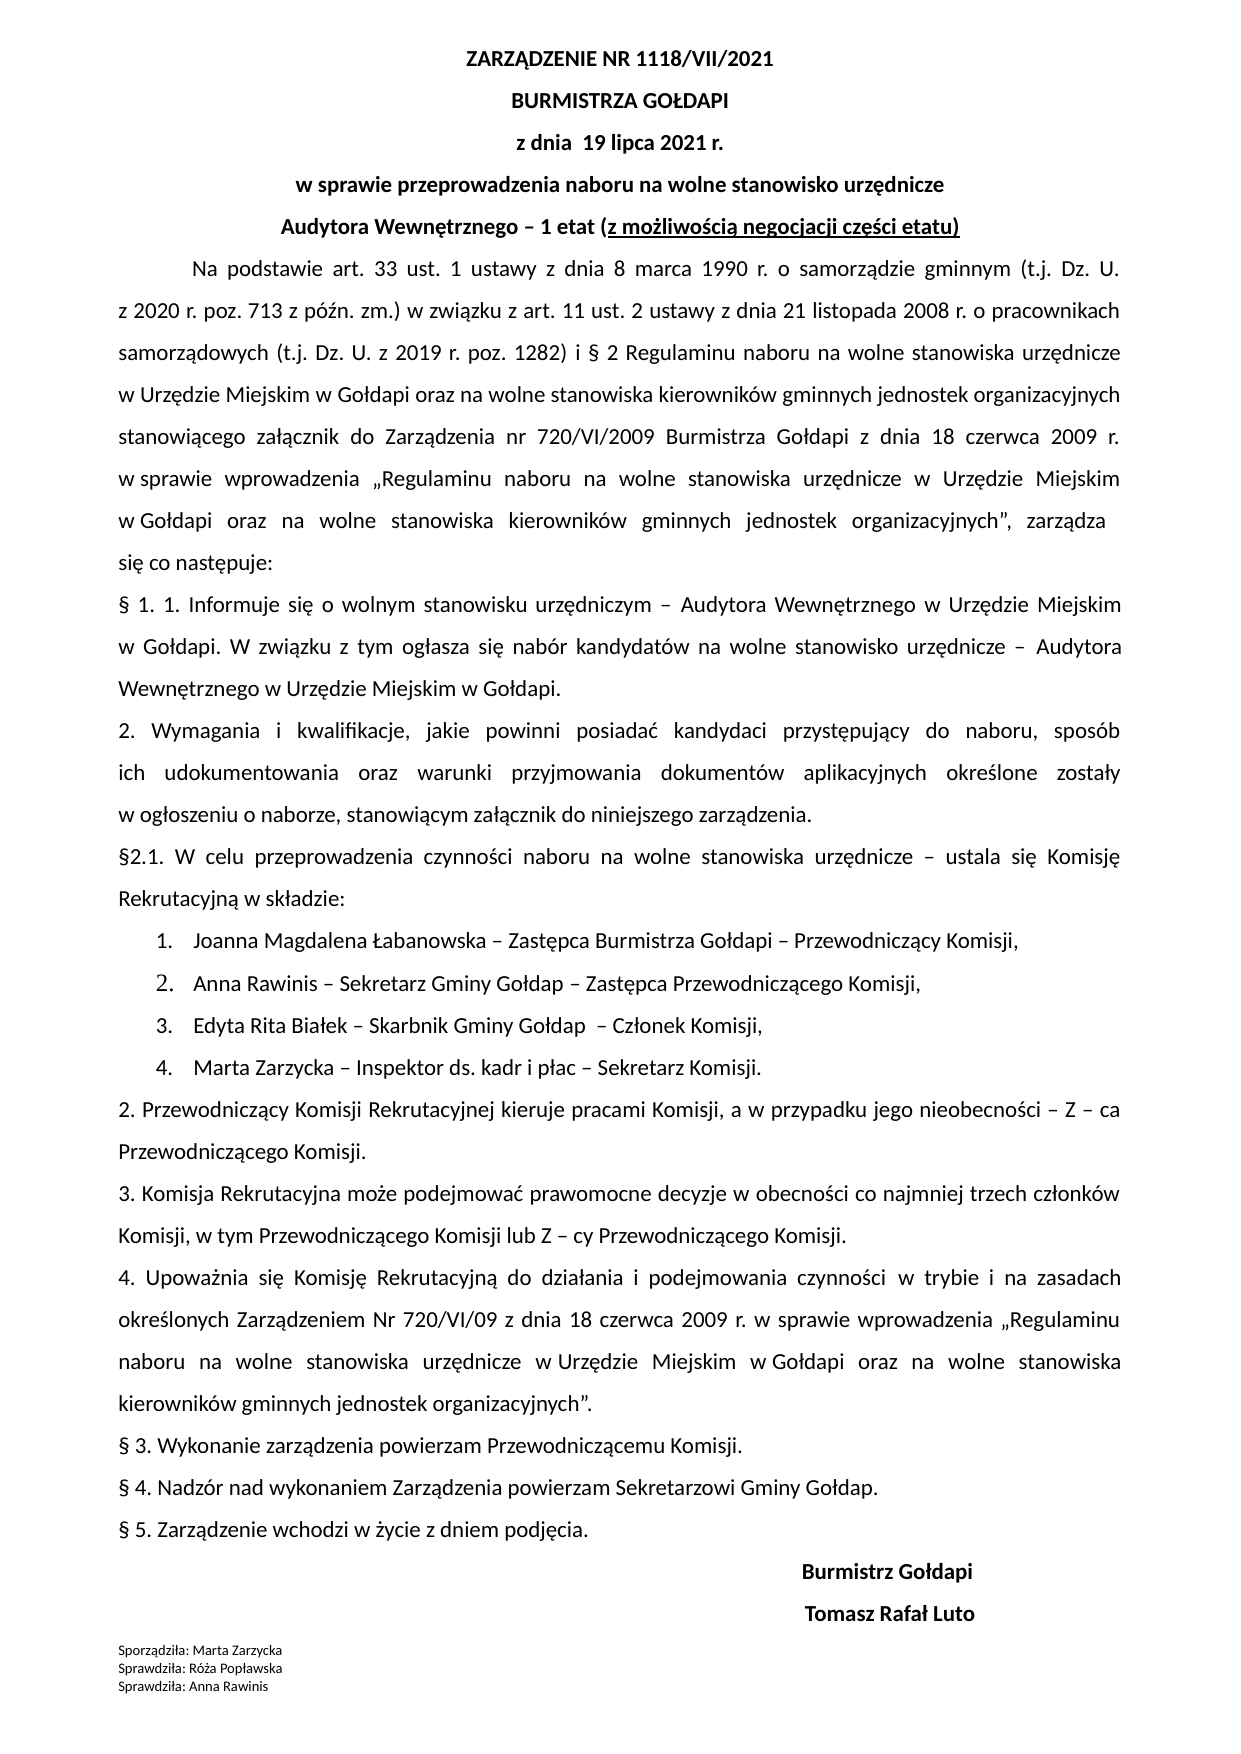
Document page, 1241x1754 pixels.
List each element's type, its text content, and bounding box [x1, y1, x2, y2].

text z dnia 19 lipca 2021 r. [118, 128, 1122, 156]
text 3. Komisja Rekrutacyjna może podejmować prawomocne decyzje w obecności co najmniej trzech członków Komisji, w tym Przewodniczącego Komisji lub Z – cy Przewodniczącego Komisji. [118, 1179, 1122, 1249]
text Tomasz Rafał Luto [118, 1599, 1122, 1627]
subtitle ZARZĄDZENIE NR 1118/VII/2021 [118, 44, 1122, 72]
text Na podstawie art. 33 ust. 1 ustawy z dnia 8 marca 1990 r. o samorządzie gminnym (t.j. Dz. U. z 2020 r. poz. 713 z późn. zm.) w związku z art. 11 ust. 2 ustawy z dnia 21 listopada 2008 r. o pracownikach samorządowych (t.j. Dz. U. z 2019 r. poz. 1282) i § 2 Regulaminu naboru na wolne stanowiska urzędnicze w Urzędzie Miejskim w Gołdapi oraz na wolne stanowiska kierowników gminnych jednostek organizacyjnych stanowiącego załącznik do Zarządzenia nr 720/VI/2009 Burmistrza Gołdapi z dnia 18 czerwca 2009 r. w sprawie wprowadzenia „Regulaminu naboru na wolne stanowiska urzędnicze w Urzędzie Miejskim w Gołdapi oraz na wolne stanowiska kierowników gminnych jednostek organizacyjnych”, zarządza się co następuje: [118, 254, 1122, 576]
text § 4. Nadzór nad wykonaniem Zarządzenia powierzam Sekretarzowi Gminy Gołdap. [118, 1473, 1122, 1501]
text §2.1. W celu przeprowadzenia czynności naboru na wolne stanowiska urzędnicze – ustala się Komisję Rekrutacyjną w składzie: [118, 842, 1122, 912]
text § 1. 1. Informuje się o wolnym stanowisku urzędniczym – Audytora Wewnętrznego w Urzędzie Miejskim w Gołdapi. W związku z tym ogłasza się nabór kandydatów na wolne stanowisko urzędnicze – Audytora Wewnętrznego w Urzędzie Miejskim w Gołdapi. [118, 590, 1122, 702]
list Marta Zarzycka – Inspektor ds. kadr i płac – Sekretarz Komisji. [156, 1053, 1122, 1081]
text Burmistrz Gołdapi [118, 1557, 1122, 1585]
list Edyta Rita Białek – Skarbnik Gminy Gołdap – Członek Komisji, [156, 1011, 1122, 1039]
text Sprawdziła: Róża Popławska [118, 1659, 1122, 1677]
text 2. Przewodniczący Komisji Rekrutacyjnej kieruje pracami Komisji, a w przypadku jego nieobecności – Z – ca Przewodniczącego Komisji. [118, 1095, 1122, 1165]
text Audytora Wewnętrznego – 1 etat (z możliwością negocjacji części etatu) [118, 212, 1122, 240]
list Anna Rawinis – Sekretarz Gminy Gołdap – Zastępca Przewodniczącego Komisji, [156, 968, 1122, 997]
text Sprawdziła: Anna Rawinis [118, 1677, 1122, 1694]
subtitle BURMISTRZA GOŁDAPI [118, 86, 1122, 114]
text 4. Upoważnia się Komisję Rekrutacyjną do działania i podejmowania czynności w trybie i na zasadach określonych Zarządzeniem Nr 720/VI/09 z dnia 18 czerwca 2009 r. w sprawie wprowadzenia „Regulaminu naboru na wolne stanowiska urzędnicze w Urzędzie Miejskim w Gołdapi oraz na wolne stanowiska kierowników gminnych jednostek organizacyjnych”. [118, 1263, 1122, 1417]
text § 3. Wykonanie zarządzenia powierzam Przewodniczącemu Komisji. [118, 1431, 1122, 1459]
text Sporządziła: Marta Zarzycka [118, 1641, 1122, 1659]
text w sprawie przeprowadzenia naboru na wolne stanowisko urzędnicze [118, 170, 1122, 198]
text 2. Wymagania i kwalifikacje, jakie powinni posiadać kandydaci przystępujący do naboru, sposób ich udokumentowania oraz warunki przyjmowania dokumentów aplikacyjnych określone zostały w ogłoszeniu o naborze, stanowiącym załącznik do niniejszego zarządzenia. [118, 716, 1122, 828]
text § 5. Zarządzenie wchodzi w życie z dniem podjęcia. [118, 1515, 1122, 1543]
list Joanna Magdalena Łabanowska – Zastępca Burmistrza Gołdapi – Przewodniczący Komisji, [156, 926, 1122, 954]
